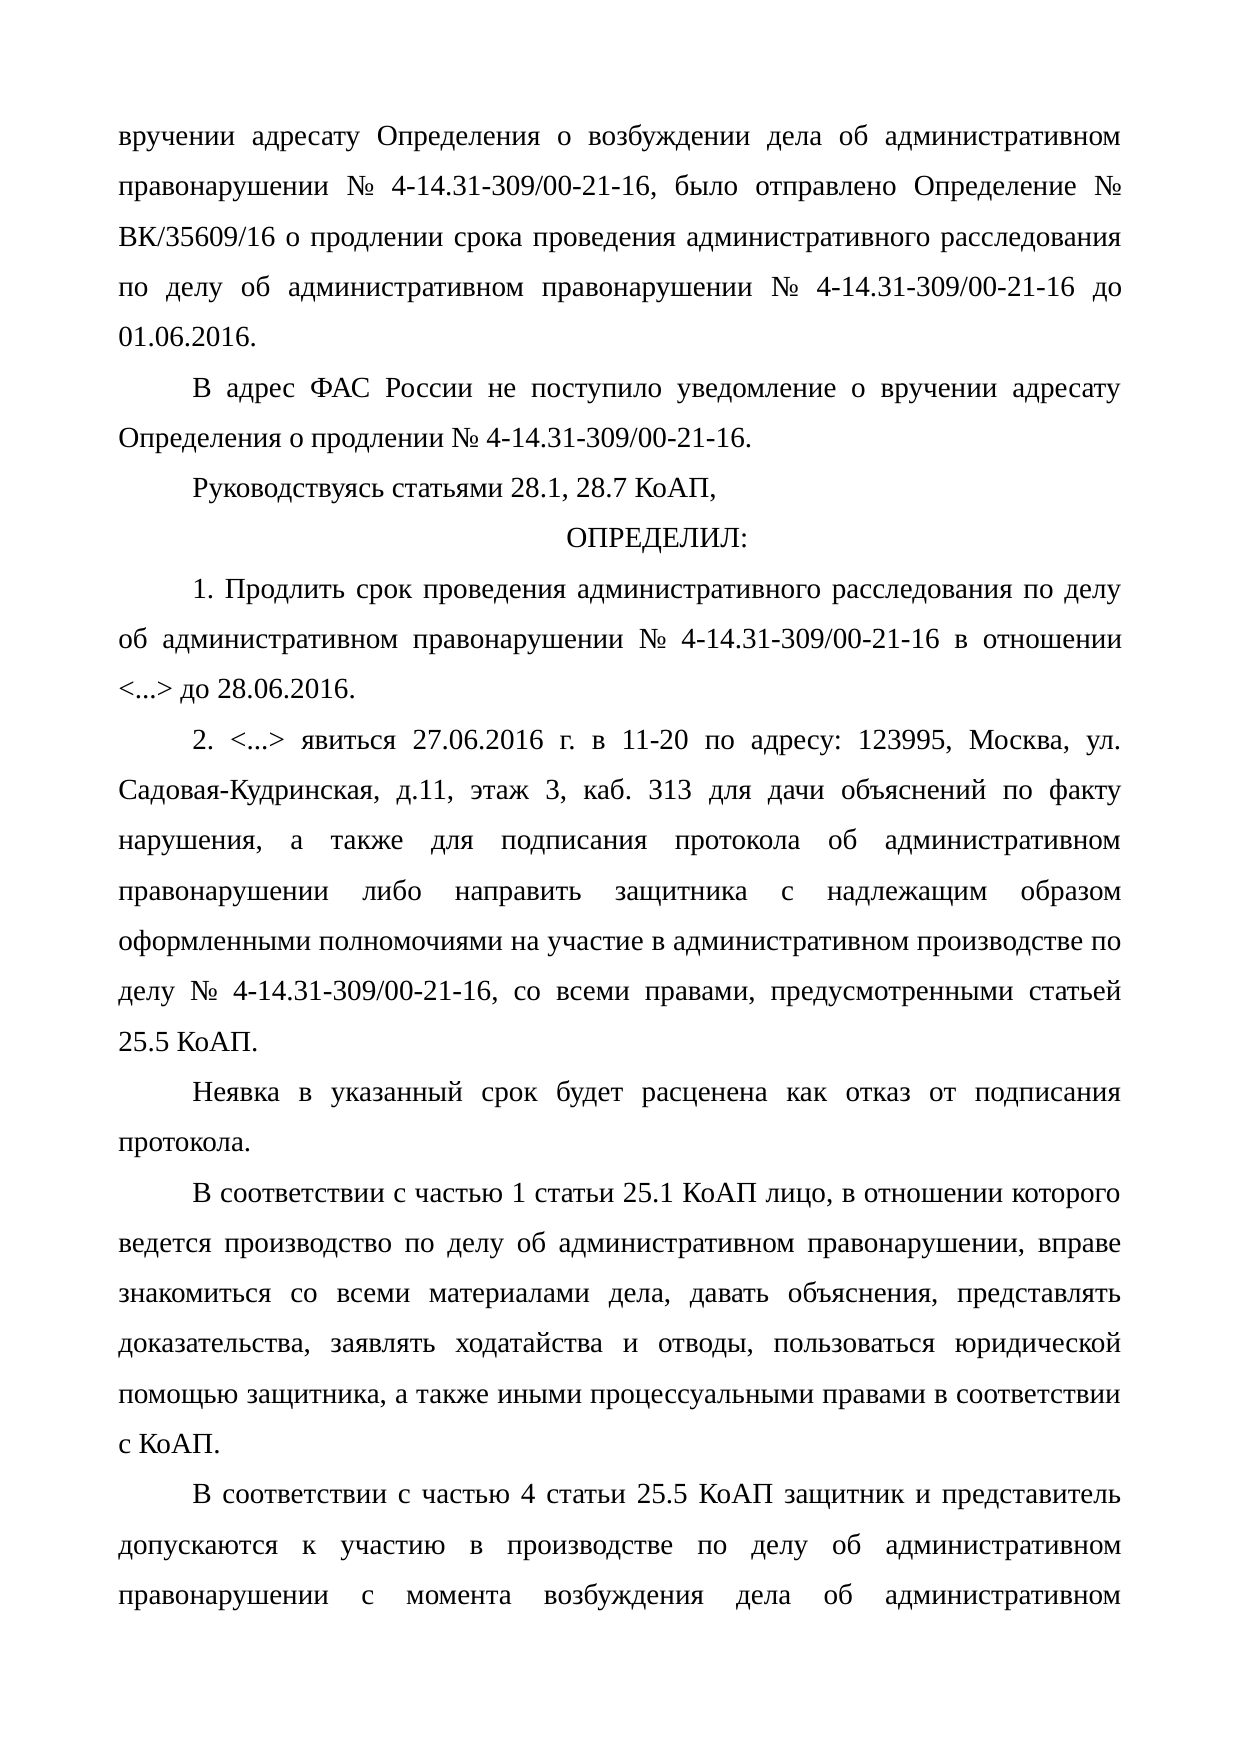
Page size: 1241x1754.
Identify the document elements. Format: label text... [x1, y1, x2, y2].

text Руководствуясь статьями 28.1, 28.7 КоАП, [118, 470, 1122, 504]
text В адрес ФАС России не поступило уведомление о вручении адресату Определения о продлении № 4-14.31-309/00-21-16. [118, 370, 1122, 453]
text 1. Продлить срок проведения административного расследования по делу об административном правонарушении № 4-14.31-309/00-21-16 в отношении <...> до 28.06.2016. [118, 571, 1122, 705]
text В соответствии с частью 4 статьи 25.5 КоАП защитник и представитель допускаются к участию в производстве по делу об административном правонарушении с момента возбуждения дела об административном [118, 1477, 1122, 1611]
text вручении адресату Определения о возбуждении дела об административном правонарушении № 4-14.31-309/00-21-16, было отправлено Определение № ВК/35609/16 о продлении срока проведения административного расследования по делу об административном правонарушении № 4-14.31-309/00-21-16 до 01.06.2016. [118, 118, 1122, 353]
text В соответствии с частью 1 статьи 25.1 КоАП лицо, в отношении которого ведется производство по делу об административном правонарушении, вправе знакомиться со всеми материалами дела, давать объяснения, представлять доказательства, заявлять ходатайства и отводы, пользоваться юридической помощью защитника, а также иными процессуальными правами в соответствии с КоАП. [118, 1175, 1122, 1460]
text 2. <...> явиться 27.06.2016 г. в 11-20 по адресу: 123995, Москва, ул. Садовая-Кудринская, д.11, этаж 3, каб. 313 для дачи объяснений по факту нарушения, а также для подписания протокола об административном правонарушении либо направить защитника с надлежащим образом оформленными полномочиями на участие в административном производстве по делу № 4-14.31-309/00-21-16, со всеми правами, предусмотренными статьей 25.5 КоАП. [118, 722, 1122, 1057]
text ОПРЕДЕЛИЛ: [118, 521, 1122, 554]
text Неявка в указанный срок будет расценена как отказ от подписания протокола. [118, 1074, 1122, 1158]
